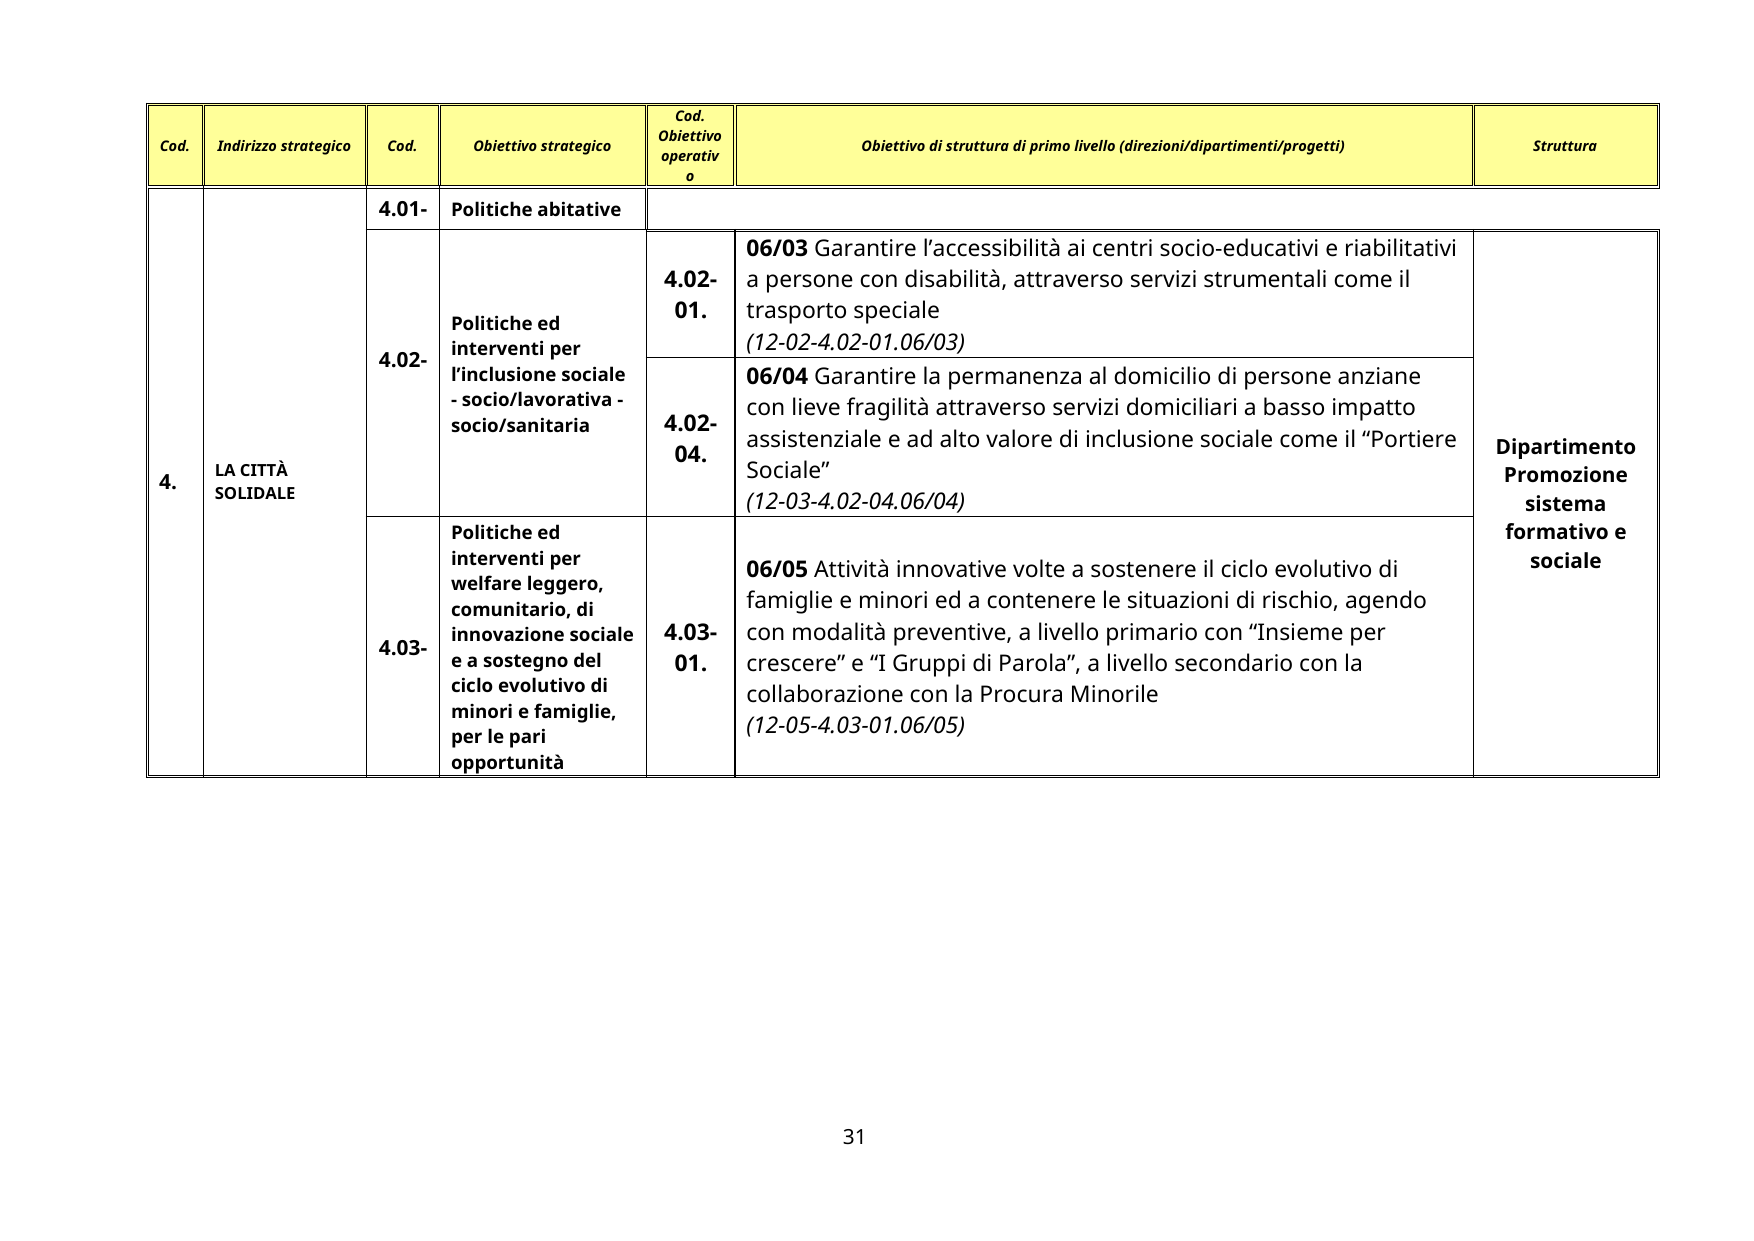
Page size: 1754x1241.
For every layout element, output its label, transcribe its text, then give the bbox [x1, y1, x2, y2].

table_cell 06/04 Garantire la permanenza al domicilio di persone anziane con lieve fragilità attraverso servizi domiciliari a basso impatto assistenziale e ad alto valore di inclusione sociale come il “Portiere Sociale” (12-03-4.02-04.06/04) [736, 358, 1473, 516]
table_cell 4.03- [367, 517, 439, 774]
table_header Obiettivo di struttura di primo livello (direzioni/dipartimenti/progetti) [737, 106, 1472, 185]
table_header Struttura [1475, 106, 1657, 185]
table_header Cod. Obiettivo operativo [648, 106, 733, 185]
table_cell 06/03 Garantire l’accessibilità ai centri socio-educativi e riabilitativi a persone con disabilità, attraverso servizi strumentali come il trasporto speciale (12-02-4.02-01.06/03) [736, 232, 1473, 357]
table_cell Politiche ed interventi per l’inclusione sociale - socio/lavorativa - socio/sanitaria [440, 230, 646, 516]
table_header Obiettivo strategico [441, 106, 645, 185]
table_cell Politiche ed interventi per welfare leggero, comunitario, di innovazione sociale e a sostegno del ciclo evolutivo di minori e famiglie, per le pari opportunità [440, 517, 646, 774]
table_cell [1473, 189, 1658, 229]
table_cell [648, 189, 735, 229]
table_cell 4.02-04. [647, 358, 734, 516]
table_cell 4.02- [367, 230, 439, 516]
table_cell LA CITTÀ SOLIDALE [204, 189, 366, 774]
table_cell 4. [149, 189, 203, 774]
table_header Cod. [149, 106, 202, 185]
table_cell [735, 189, 1473, 229]
table_cell 4.03-01. [647, 517, 734, 774]
table_header Indirizzo strategico [205, 106, 365, 185]
table_cell 4.02-01. [647, 232, 734, 357]
table_cell 4.01- [367, 189, 439, 229]
table_cell Politiche abitative [440, 189, 645, 229]
table_header Cod. [368, 106, 438, 185]
table_cell 06/05 Attività innovative volte a sostenere il ciclo evolutivo di famiglie e minori ed a contenere le situazioni di rischio, agendo con modalità preventive, a livello primario con “Insieme per crescere” e “I Gruppi di Parola”, a livello secondario con la collaborazione con la Procura Minorile (12-05-4.03-01.06/05) [736, 517, 1473, 774]
table_cell Dipartimento Promozione sistema formativo e sociale [1474, 232, 1657, 774]
